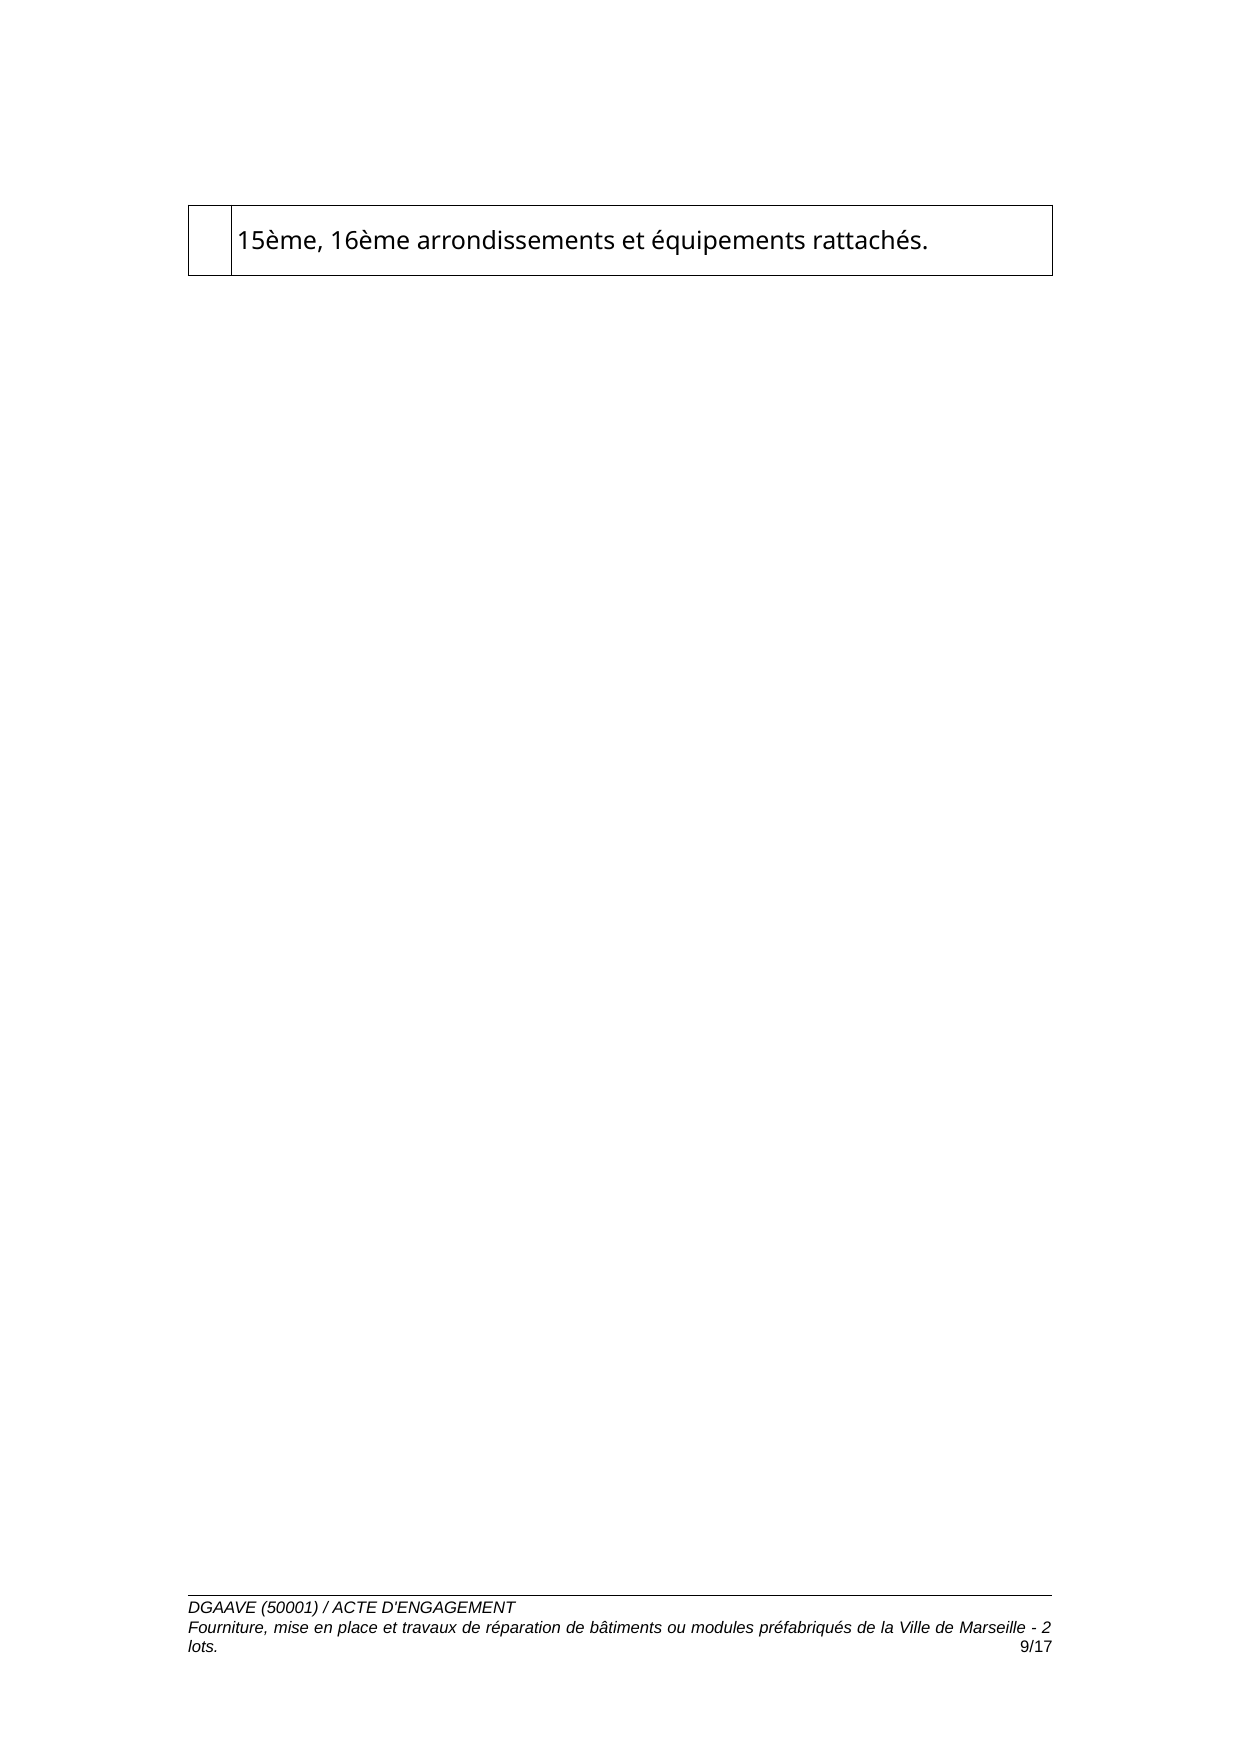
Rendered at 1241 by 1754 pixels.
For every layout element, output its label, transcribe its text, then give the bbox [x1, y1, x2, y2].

table_cell 15ème, 16ème arrondissements et équipements rattachés. [232, 206, 1052, 275]
table_cell [189, 206, 231, 275]
